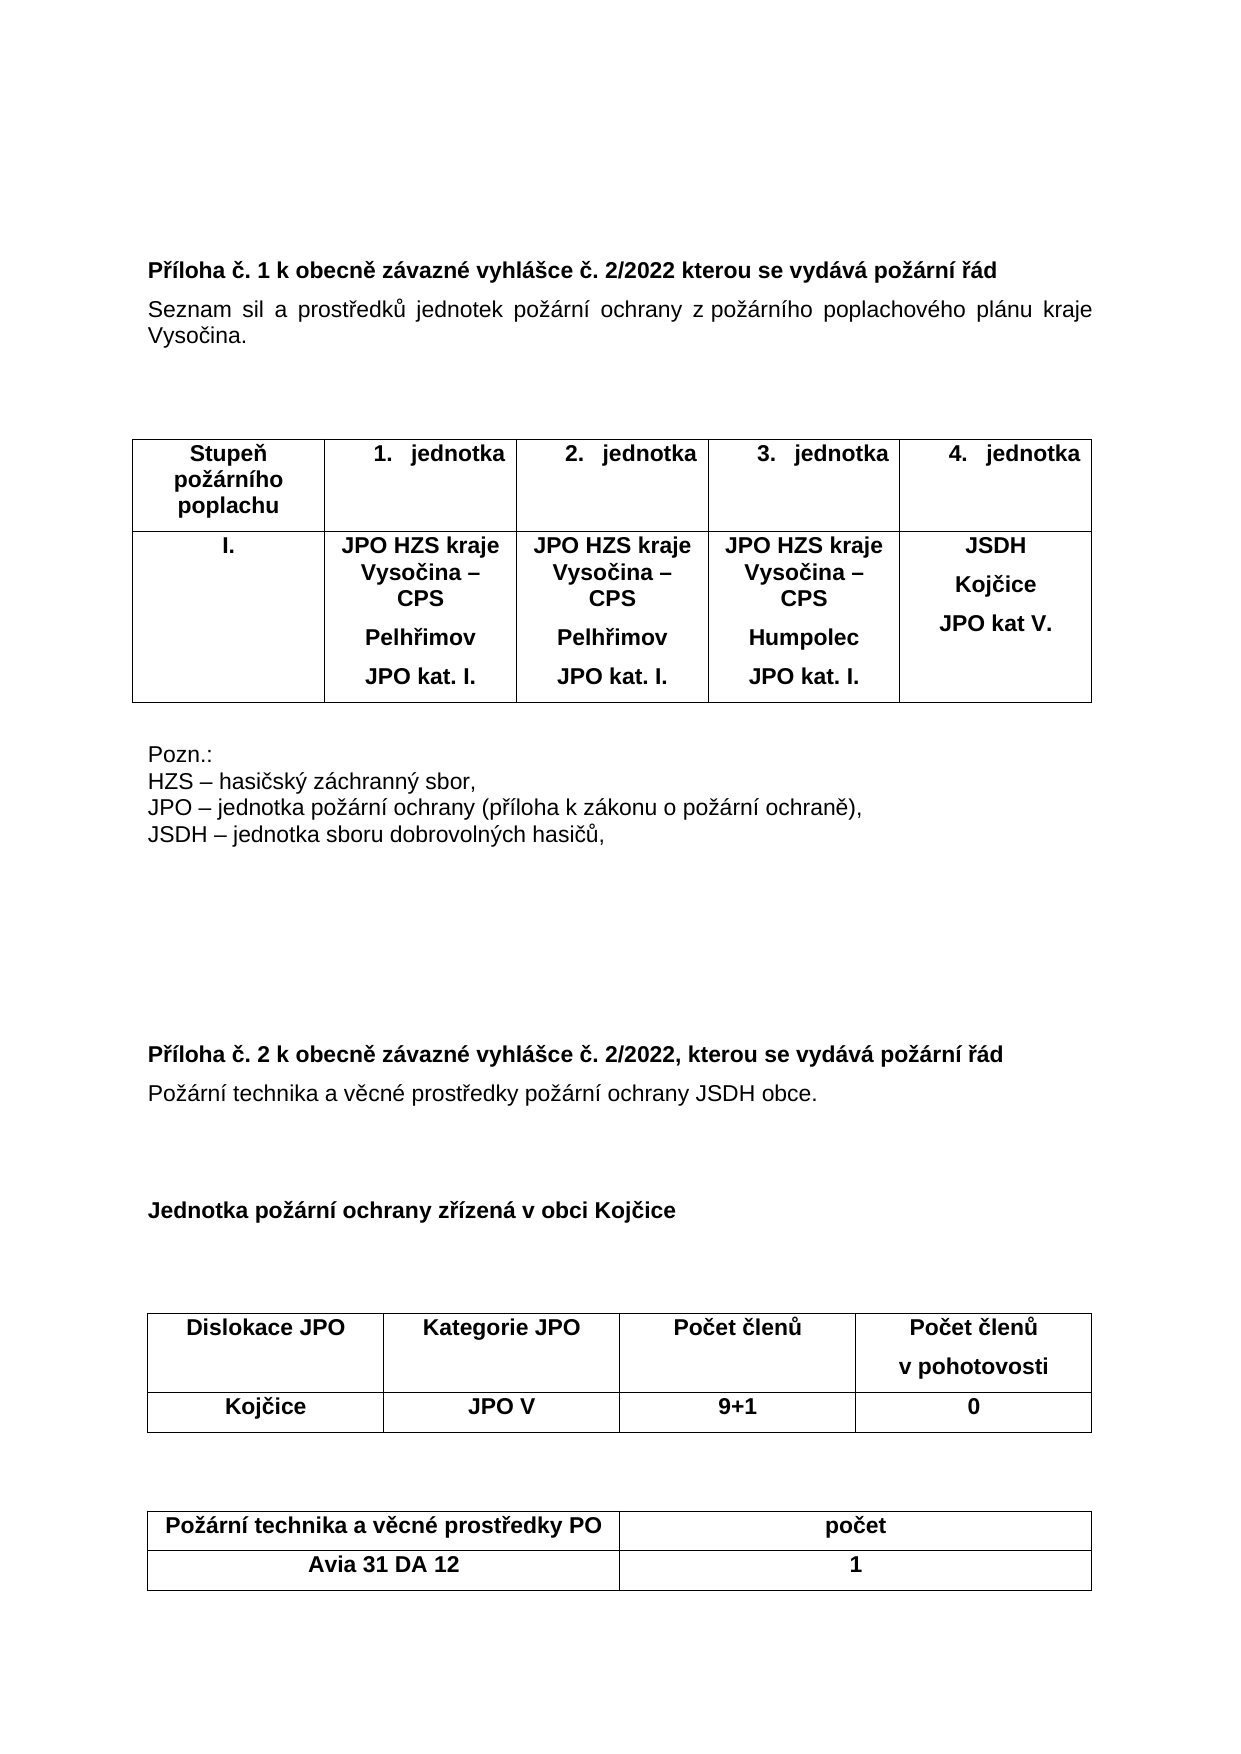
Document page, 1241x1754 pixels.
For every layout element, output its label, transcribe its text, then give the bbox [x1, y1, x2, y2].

text Jednotka požární ochrany zřízená v obci Kojčice [148, 1197, 1093, 1223]
table_header Stupeň požárního poplachu [133, 440, 324, 531]
table_cell 0 [856, 1393, 1091, 1432]
text JPO – jednotka požární ochrany (příloha k zákonu o požární ochraně), [148, 794, 1093, 821]
text Seznam sil a prostředků jednotek požární ochrany z požárního poplachového plánu kraje Vysočina. [148, 296, 1093, 348]
table_header počet [620, 1512, 1091, 1550]
table_header Kategorie JPO [384, 1314, 619, 1392]
text HZS – hasičský záchranný sbor, [148, 768, 1093, 794]
table_header Počet členů [620, 1314, 855, 1392]
table_header jednotka [517, 440, 708, 531]
table_header Počet členů v pohotovosti [856, 1314, 1091, 1392]
table_cell JPO HZS kraje Vysočina – CPS Pelhřimov JPO kat. I. [517, 532, 708, 702]
table_cell 9+1 [620, 1393, 855, 1432]
table_header jednotka [325, 440, 516, 531]
table_cell Kojčice [148, 1393, 383, 1432]
text Příloha č. 1 k obecně závazné vyhlášce č. 2/2022 kterou se vydává požární řád [148, 257, 1093, 283]
table_header jednotka [709, 440, 899, 531]
text Požární technika a věcné prostředky požární ochrany JSDH obce. [148, 1080, 1093, 1106]
table_cell 1 [620, 1551, 1091, 1590]
table_cell JPO V [384, 1393, 619, 1432]
table_header jednotka [900, 440, 1091, 531]
table_header Dislokace JPO [148, 1314, 383, 1392]
text Příloha č. 2 k obecně závazné vyhlášce č. 2/2022, kterou se vydává požární řád [148, 1041, 1093, 1067]
table_header Požární technika a věcné prostředky PO [148, 1512, 619, 1550]
table_cell JPO HZS kraje Vysočina – CPS Humpolec JPO kat. I. [709, 532, 899, 702]
table_cell I. [133, 532, 324, 702]
text Pozn.: [148, 741, 1093, 768]
table_cell Avia 31 DA 12 [148, 1551, 619, 1590]
text JSDH – jednotka sboru dobrovolných hasičů, [148, 821, 1093, 847]
table_cell JSDH Kojčice JPO kat V. [900, 532, 1091, 702]
table_cell JPO HZS kraje Vysočina – CPS Pelhřimov JPO kat. I. [325, 532, 516, 702]
